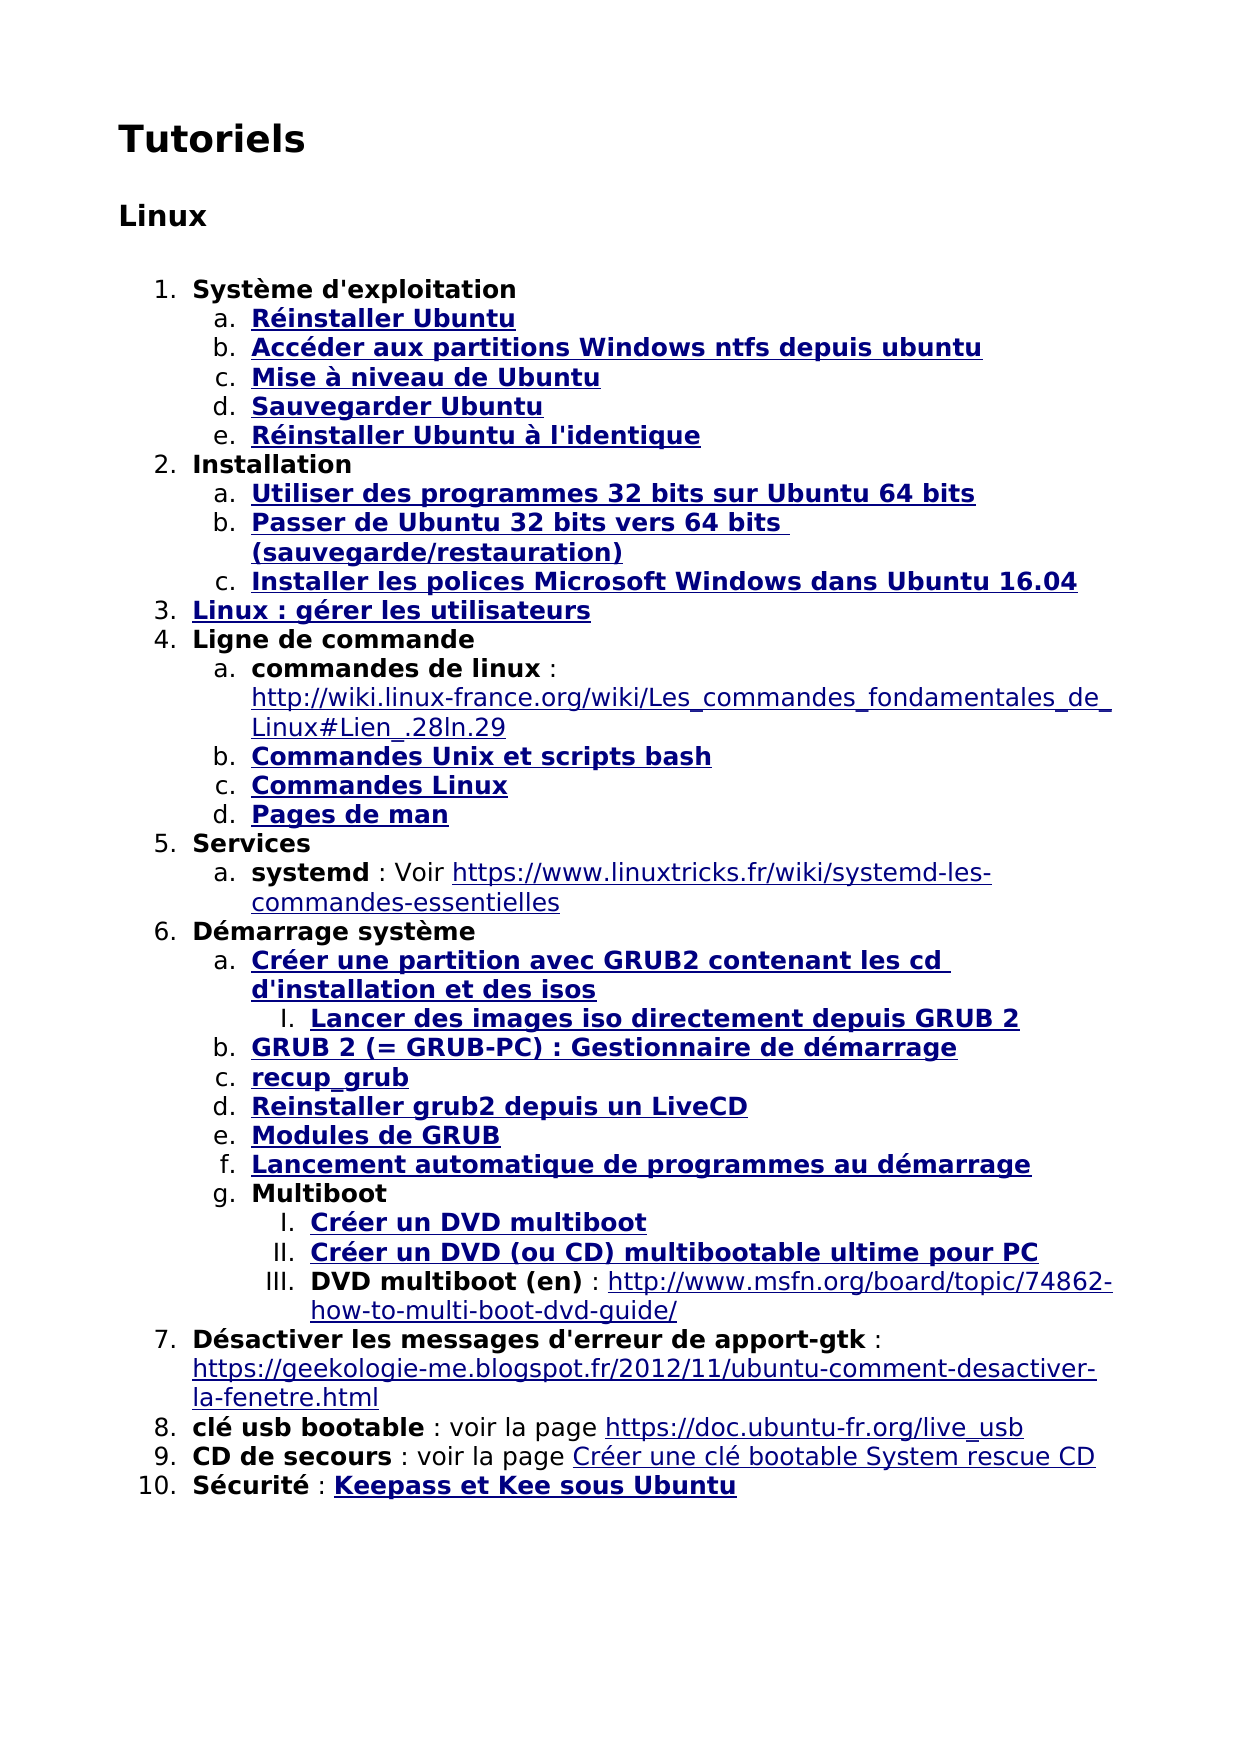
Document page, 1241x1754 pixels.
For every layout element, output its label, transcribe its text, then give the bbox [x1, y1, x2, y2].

list commandes de linux : http://wiki.linux-france.org/wiki/Les_commandes_fondamentales_de_Linux#Lien_.28ln.29 [236, 654, 1122, 742]
list Modules de GRUB [236, 1121, 1122, 1150]
list Sauvegarder Ubuntu [236, 392, 1122, 421]
subtitle Tutoriels [118, 118, 1122, 162]
list Sécurité : Keepass et Kee sous Ubuntu [177, 1471, 1122, 1500]
list CD de secours : voir la page Créer une clé bootable System rescue CD [177, 1442, 1122, 1471]
subtitle Linux [118, 199, 1122, 233]
list Installer les polices Microsoft Windows dans Ubuntu 16.04 [236, 567, 1122, 596]
list Accéder aux partitions Windows ntfs depuis ubuntu [236, 333, 1122, 363]
list Créer un DVD (ou CD) multibootable ultime pour PC [295, 1238, 1122, 1267]
list Reinstaller grub2 depuis un LiveCD [236, 1092, 1122, 1121]
list Utiliser des programmes 32 bits sur Ubuntu 64 bits [236, 479, 1122, 508]
list Installation [177, 450, 1122, 479]
list Commandes Linux [236, 771, 1122, 800]
list Lancement automatique de programmes au démarrage [236, 1150, 1122, 1179]
list clé usb bootable : voir la page https://doc.ubuntu-fr.org/live_usb [177, 1413, 1122, 1442]
list Commandes Unix et scripts bash [236, 742, 1122, 771]
list Système d'exploitation [177, 275, 1122, 304]
list DVD multiboot (en) : http://www.msfn.org/board/topic/74862-how-to-multi-boot-dvd-guide/ [295, 1267, 1122, 1325]
list Lancer des images iso directement depuis GRUB 2 [295, 1004, 1122, 1033]
list Réinstaller Ubuntu à l'identique [236, 421, 1122, 450]
list recup_grub [236, 1063, 1122, 1092]
list Ligne de commande [177, 625, 1122, 654]
list systemd : Voir https://www.linuxtricks.fr/wiki/systemd-les-commandes-essentielles [236, 858, 1122, 917]
list Désactiver les messages d'erreur de apport-gtk : https://geekologie-me.blogspot.fr/2012/11/ubuntu-comment-desactiver-la-fenetre.html [177, 1325, 1122, 1413]
list Réinstaller Ubuntu [236, 304, 1122, 333]
list Mise à niveau de Ubuntu [236, 363, 1122, 392]
list Créer un DVD multiboot [295, 1208, 1122, 1238]
list Linux : gérer les utilisateurs [177, 596, 1122, 625]
list GRUB 2 (= GRUB-PC) : Gestionnaire de démarrage [236, 1033, 1122, 1063]
list Démarrage système [177, 917, 1122, 946]
list Services [177, 829, 1122, 858]
list Passer de Ubuntu 32 bits vers 64 bits (sauvegarde/restauration) [236, 508, 1122, 567]
list Pages de man [236, 800, 1122, 829]
list Multiboot [236, 1179, 1122, 1208]
list Créer une partition avec GRUB2 contenant les cd d'installation et des isos [236, 946, 1122, 1004]
